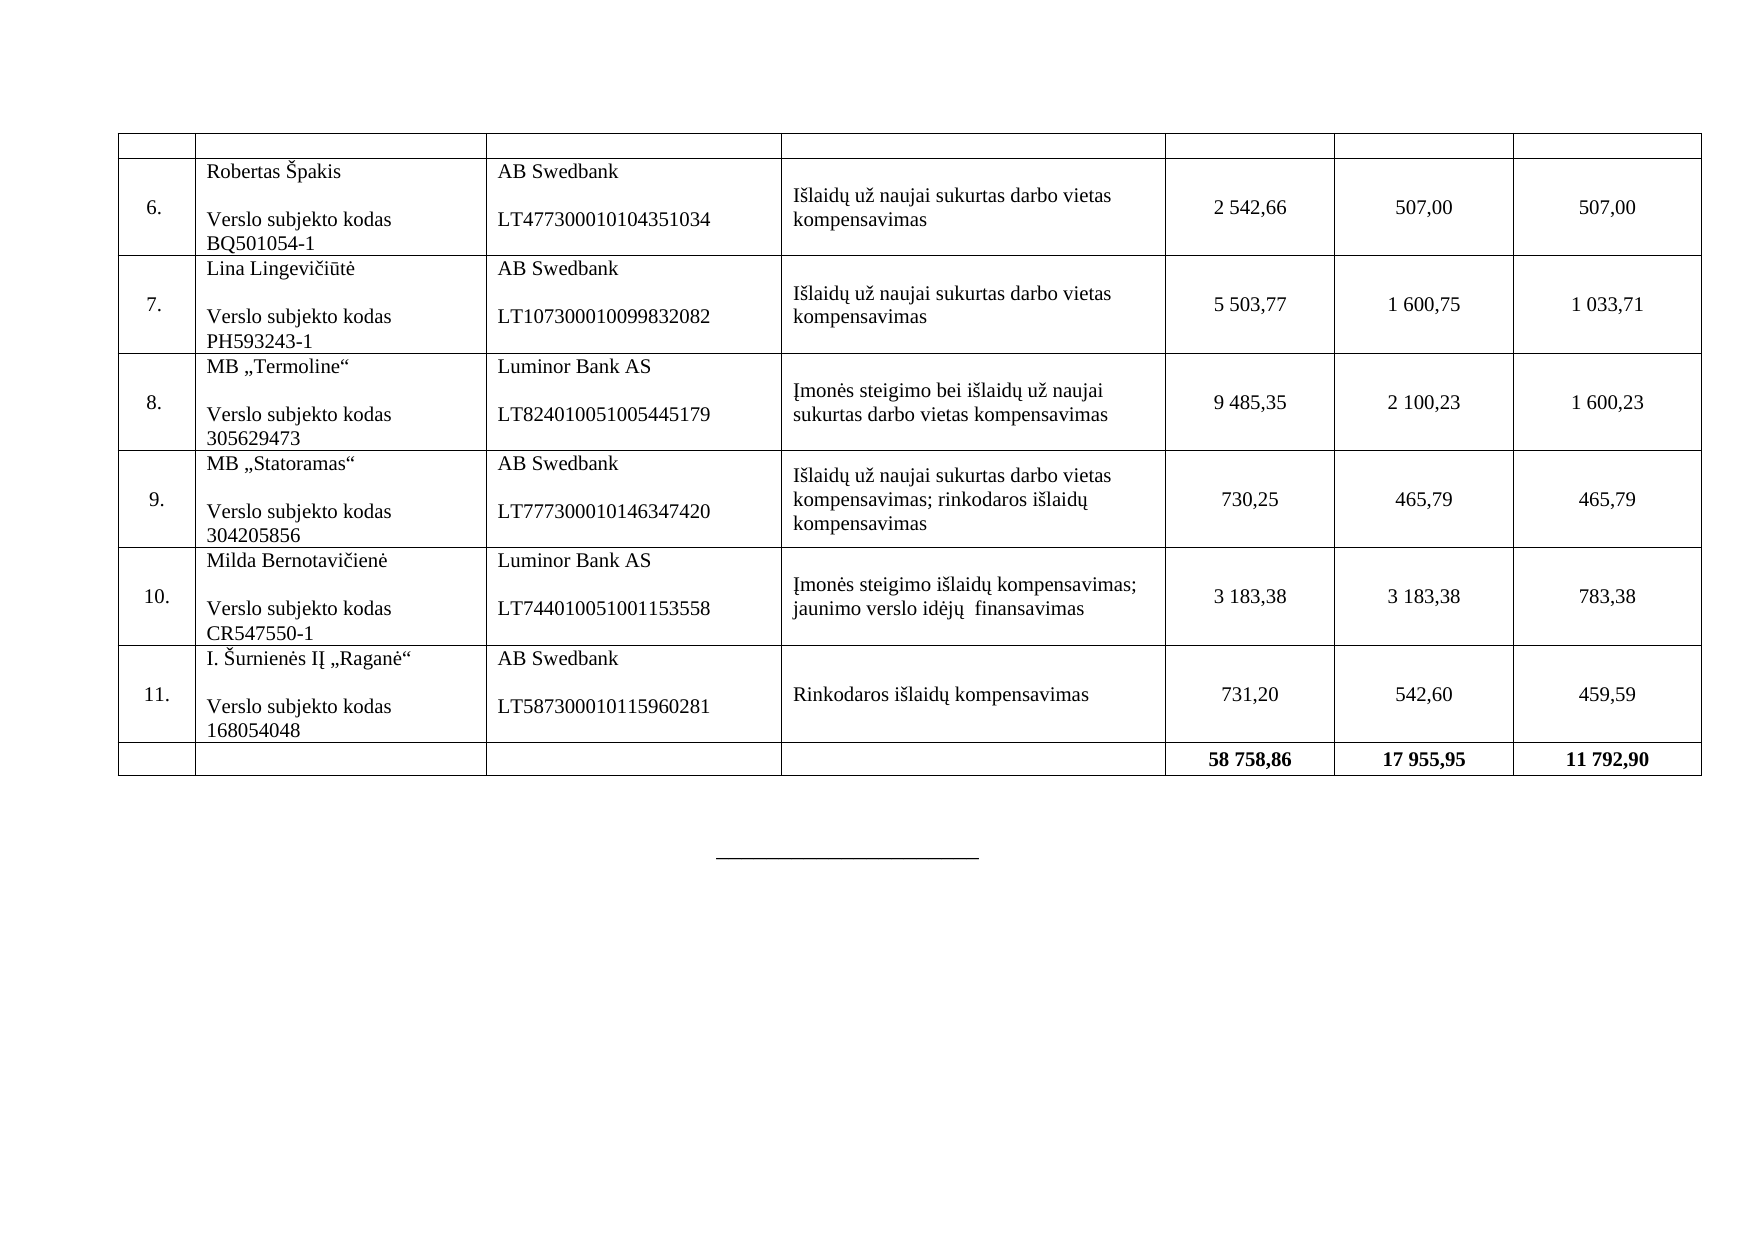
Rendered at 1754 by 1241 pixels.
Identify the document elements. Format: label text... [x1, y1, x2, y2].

table_cell Rinkodaros išlaidų kompensavimas [782, 646, 1165, 742]
table_cell 5 503,77 [1166, 256, 1334, 353]
table_cell Išlaidų už naujai sukurtas darbo vietas kompensavimas [782, 256, 1165, 353]
table_cell 1 033,71 [1514, 256, 1701, 353]
table_cell 17 955,95 [1335, 743, 1513, 774]
table_cell 3 183,38 [1166, 548, 1334, 644]
table_cell [1166, 134, 1334, 158]
table_cell 731,20 [1166, 646, 1334, 742]
table_cell 1 600,75 [1335, 256, 1513, 353]
table_cell 465,79 [1514, 451, 1701, 547]
table_cell Luminor Bank AS LT744010051001153558 [487, 548, 781, 644]
table_cell [1514, 134, 1701, 158]
table_cell 465,79 [1335, 451, 1513, 547]
table_cell Įmonės steigimo išlaidų kompensavimas; jaunimo verslo idėjų finansavimas [782, 548, 1165, 644]
table_cell 507,00 [1335, 159, 1513, 255]
table_cell 11. [119, 646, 195, 742]
table_cell AB Swedbank LT477300010104351034 [487, 159, 781, 255]
table_cell Įmonės steigimo bei išlaidų už naujai sukurtas darbo vietas kompensavimas [782, 354, 1165, 450]
table_cell Išlaidų už naujai sukurtas darbo vietas kompensavimas; rinkodaros išlaidų kompensavimas [782, 451, 1165, 547]
table_cell [119, 134, 195, 158]
table_cell 542,60 [1335, 646, 1513, 742]
table_cell [119, 743, 195, 774]
table_cell AB Swedbank LT107300010099832082 [487, 256, 781, 353]
table_cell 9 485,35 [1166, 354, 1334, 450]
table_cell MB „Statoramas“ Verslo subjekto kodas 304205856 [196, 451, 486, 547]
table_cell [196, 134, 486, 158]
table_cell I. Šurnienės IĮ „Raganė“ Verslo subjekto kodas 168054048 [196, 646, 486, 742]
table_cell [487, 743, 781, 774]
table_cell 10. [119, 548, 195, 644]
table_cell [196, 743, 486, 774]
table_cell 1 600,23 [1514, 354, 1701, 450]
table_cell [1335, 134, 1513, 158]
table_cell [782, 134, 1165, 158]
table_cell Luminor Bank AS LT824010051005445179 [487, 354, 781, 450]
table_cell 58 758,86 [1166, 743, 1334, 774]
table_cell 6. [119, 159, 195, 255]
table_cell AB Swedbank LT587300010115960281 [487, 646, 781, 742]
table_cell MB „Termoline“ Verslo subjekto kodas 305629473 [196, 354, 486, 450]
table_cell [487, 134, 781, 158]
text _____________________ [118, 833, 1577, 862]
table_cell 2 100,23 [1335, 354, 1513, 450]
table_cell 507,00 [1514, 159, 1701, 255]
table_cell 11 792,90 [1514, 743, 1701, 774]
table_cell 7. [119, 256, 195, 353]
table_cell Išlaidų už naujai sukurtas darbo vietas kompensavimas [782, 159, 1165, 255]
table_cell 9. [119, 451, 195, 547]
table_cell [782, 743, 1165, 774]
table_cell 783,38 [1514, 548, 1701, 644]
table_cell 2 542,66 [1166, 159, 1334, 255]
table_cell Milda Bernotavičienė Verslo subjekto kodas CR547550-1 [196, 548, 486, 644]
table_cell Lina Lingevičiūtė Verslo subjekto kodas PH593243-1 [196, 256, 486, 353]
table_cell 8. [119, 354, 195, 450]
table_cell Robertas Špakis Verslo subjekto kodas BQ501054-1 [196, 159, 486, 255]
table_cell 459,59 [1514, 646, 1701, 742]
table_cell 3 183,38 [1335, 548, 1513, 644]
table_cell 730,25 [1166, 451, 1334, 547]
table_cell AB Swedbank LT777300010146347420 [487, 451, 781, 547]
